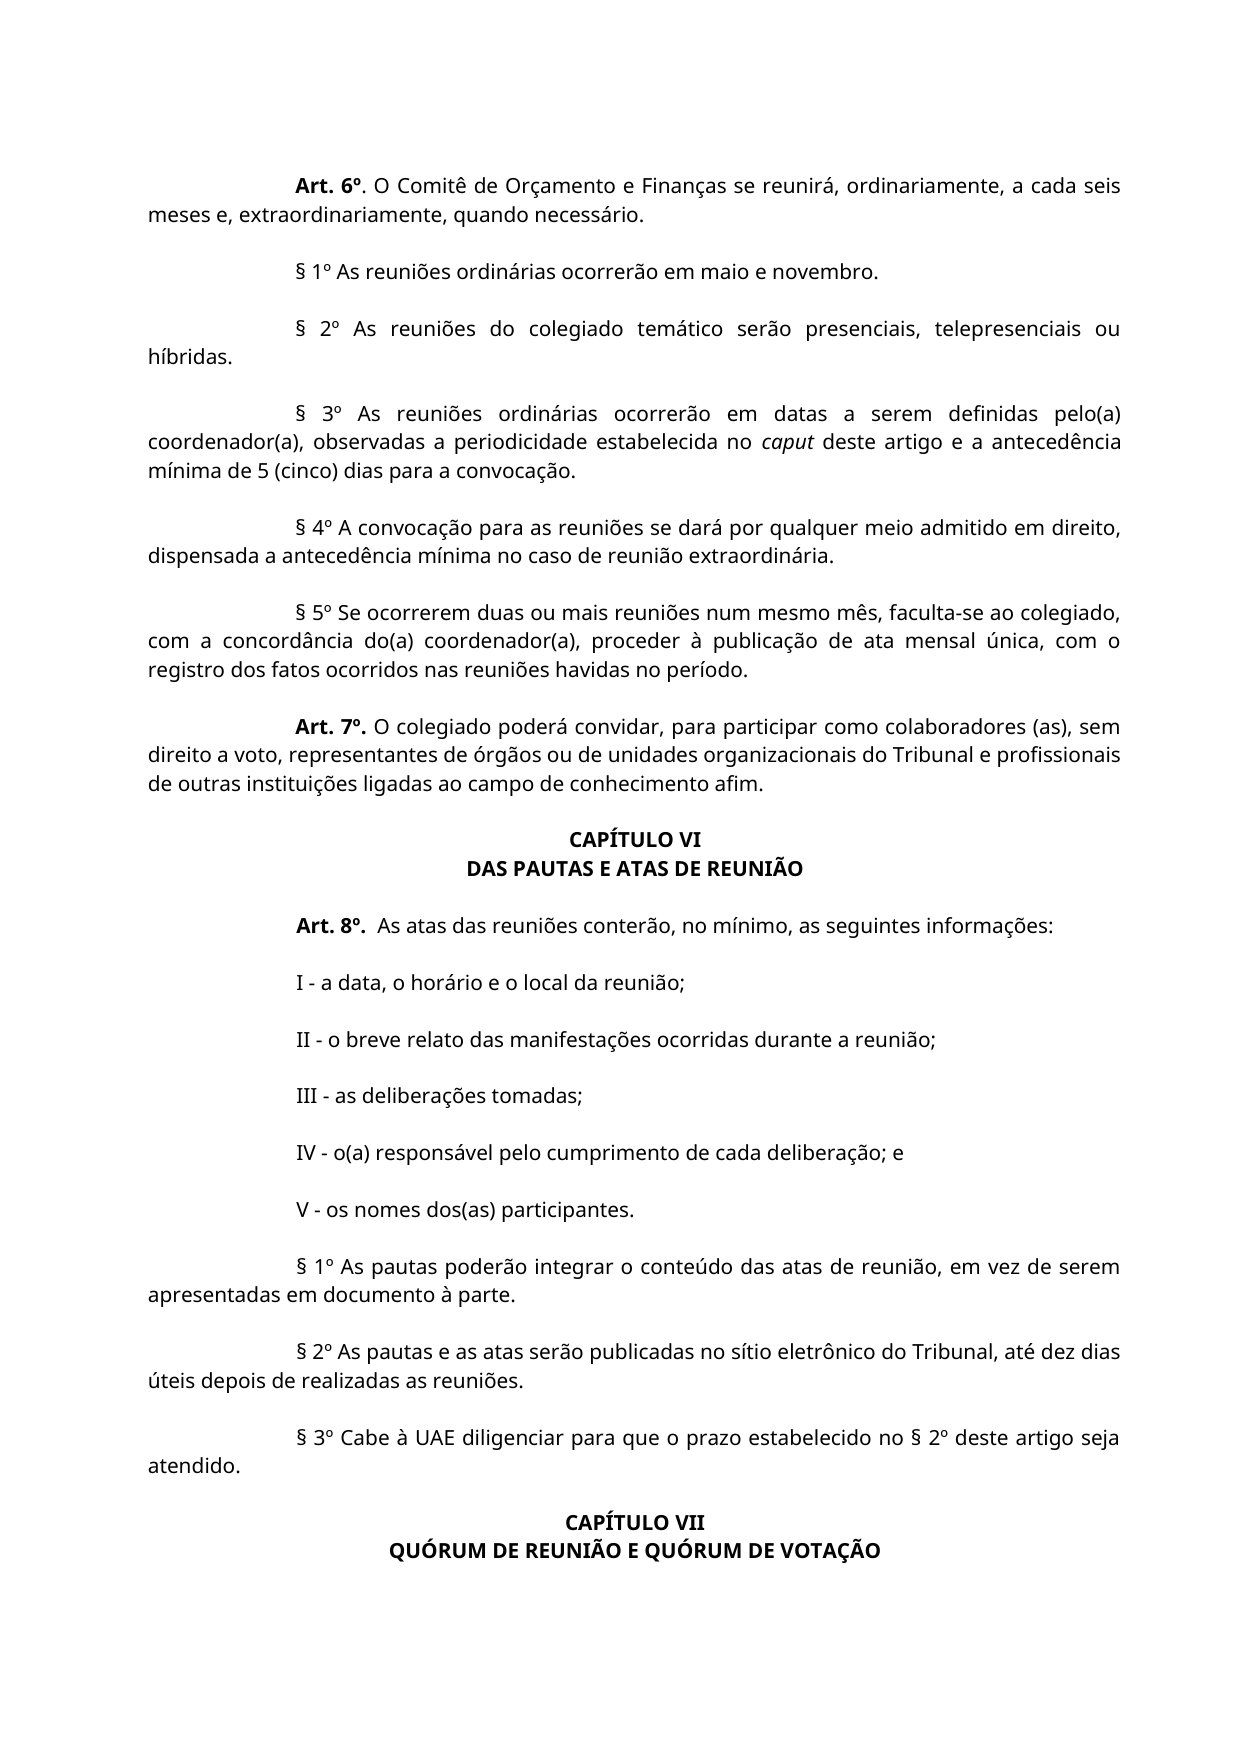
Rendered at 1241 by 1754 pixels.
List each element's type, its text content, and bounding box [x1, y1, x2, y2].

text III - as deliberações tomadas; [148, 1082, 1122, 1110]
text § 4º A convocação para as reuniões se dará por qualquer meio admitido em direito, dispensada a antecedência mínima no caso de reunião extraordinária. [148, 513, 1122, 570]
text § 1º As pautas poderão integrar o conteúdo das atas de reunião, em vez de serem apresentadas em documento à parte. [148, 1252, 1122, 1309]
text IV - o(a) responsável pelo cumprimento de cada deliberação; e [148, 1138, 1122, 1167]
text Art. 7º. O colegiado poderá convidar, para participar como colaboradores (as), sem direito a voto, representantes de órgãos ou de unidades organizacionais do Tribunal e profissionais de outras instituições ligadas ao campo de conhecimento afim. [148, 712, 1122, 797]
text CAPÍTULO VII [148, 1508, 1122, 1537]
text I - a data, o horário e o local da reunião; [148, 968, 1122, 996]
text V - os nomes dos(as) participantes. [148, 1195, 1122, 1224]
text QUÓRUM DE REUNIÃO E QUÓRUM DE VOTAÇÃO [148, 1537, 1122, 1565]
text DAS PAUTAS E ATAS DE REUNIÃO [148, 854, 1122, 882]
text § 1º As reuniões ordinárias ocorrerão em maio e novembro. [148, 257, 1122, 285]
text Art. 6º. O Comitê de Orçamento e Finanças se reunirá, ordinariamente, a cada seis meses e, extraordinariamente, quando necessário. [148, 172, 1122, 228]
text CAPÍTULO VI [148, 826, 1122, 854]
text § 2º As reuniões do colegiado temático serão presenciais, telepresenciais ou híbridas. [148, 314, 1122, 371]
text § 2º As pautas e as atas serão publicadas no sítio eletrônico do Tribunal, até dez dias úteis depois de realizadas as reuniões. [148, 1337, 1122, 1394]
text § 3º As reuniões ordinárias ocorrerão em datas a serem definidas pelo(a) coordenador(a), observadas a periodicidade estabelecida no caput deste artigo e a antecedência mínima de 5 (cinco) dias para a convocação. [148, 399, 1122, 484]
text § 3º Cabe à UAE diligenciar para que o prazo estabelecido no § 2º deste artigo seja atendido. [148, 1423, 1122, 1480]
text II - o breve relato das manifestações ocorridas durante a reunião; [148, 1025, 1122, 1053]
text § 5º Se ocorrerem duas ou mais reuniões num mesmo mês, faculta-se ao colegiado, com a concordância do(a) coordenador(a), proceder à publicação de ata mensal única, com o registro dos fatos ocorridos nas reuniões havidas no período. [148, 598, 1122, 683]
text Art. 8º. As atas das reuniões conterão, no mínimo, as seguintes informações: [148, 911, 1122, 939]
